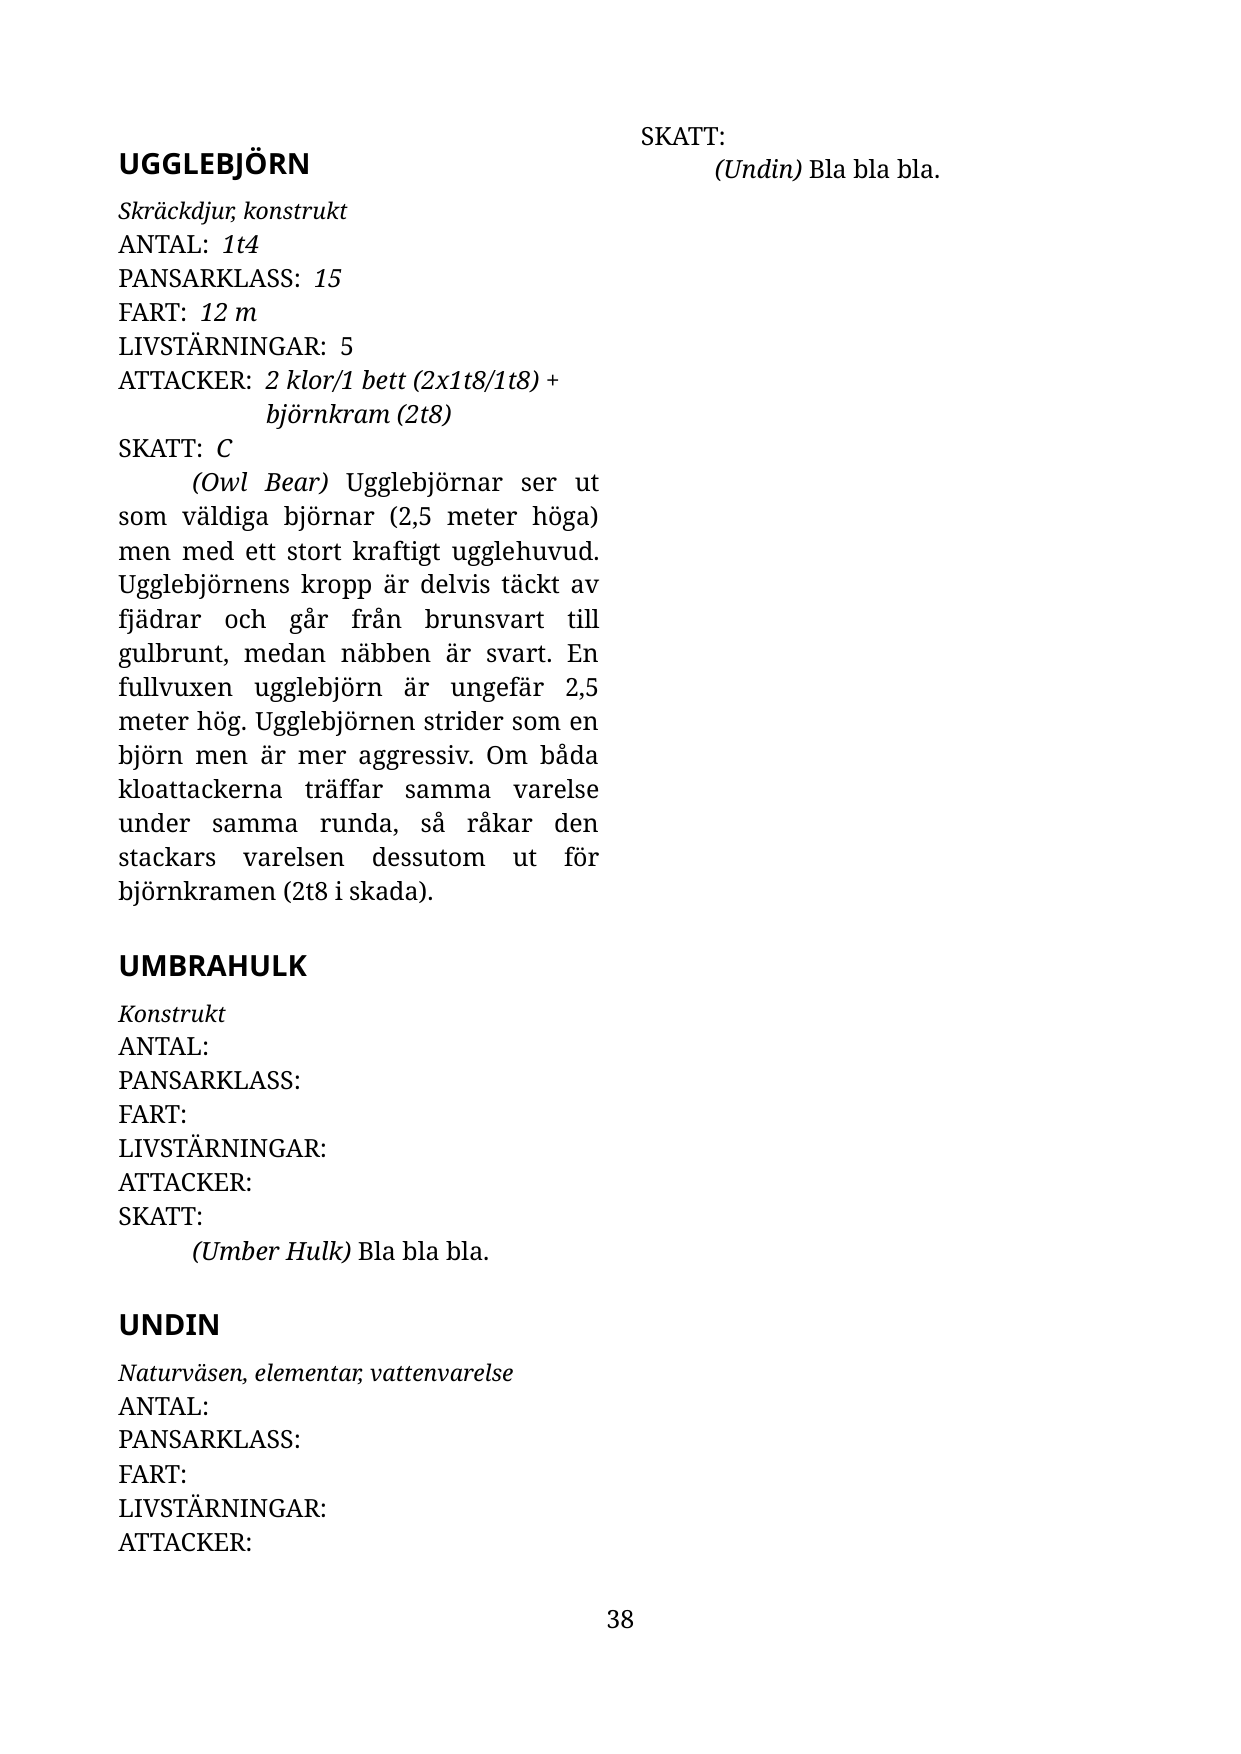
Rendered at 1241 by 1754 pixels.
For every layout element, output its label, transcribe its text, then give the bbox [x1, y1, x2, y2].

text PANSARKLASS: [118, 1422, 599, 1456]
text (Owl Bear) Ugglebjörnar ser ut som väldiga björnar (2,5 meter höga) men med ett stort kraftigt uggle­huvud. Uggle­björn­ens kropp är del­vis täckt av fjädrar och går från brun­svart till gulbrunt, medan näbben är svart. En full­vuxen ugglebjörn är ungefär 2,5 meter hög. Ugglebjörnen strider som en björn men är mer aggressiv. Om båda klo­at­tack­erna träf­far samma varelse under samma runda, så råkar den stackars varelsen dess­utom ut för björnkramen (2t8 i skada). [118, 465, 599, 908]
text PANSARKLASS: 15 [118, 261, 599, 295]
subtitle UMBRAHULK [118, 945, 599, 985]
text ATTACKER: 2 klor/1 bett (2x1t8/1t8) + [118, 363, 599, 397]
text FART: [118, 1456, 599, 1490]
subtitle UNDIN [118, 1305, 599, 1344]
text FART: 12 m [118, 295, 599, 329]
text LIVSTÄRNINGAR: [118, 1131, 599, 1165]
text (Undin) Bla bla bla. [641, 152, 1122, 186]
text SKATT: C [118, 431, 599, 465]
text ATTACKER: [118, 1165, 599, 1199]
text Skräckdjur, konstrukt [118, 195, 599, 227]
text ATTACKER: [118, 1524, 599, 1558]
text LIVSTÄRNINGAR: 5 [118, 329, 599, 363]
subtitle UGGLEBJÖRN [118, 143, 599, 183]
text ANTAL: [118, 1029, 599, 1063]
text PANSARKLASS: [118, 1063, 599, 1097]
text SKATT: [641, 118, 1122, 152]
text Naturväsen, elementar, vattenvarelse [118, 1357, 599, 1388]
text björnkram (2t8) [118, 397, 599, 431]
text ANTAL: 1t4 [118, 227, 599, 261]
text (Umber Hulk) Bla bla bla. [118, 1233, 599, 1267]
text Konstrukt [118, 997, 599, 1029]
text ANTAL: [118, 1388, 599, 1422]
text LIVSTÄRNINGAR: [118, 1490, 599, 1524]
text FART: [118, 1097, 599, 1131]
text SKATT: [118, 1199, 599, 1233]
